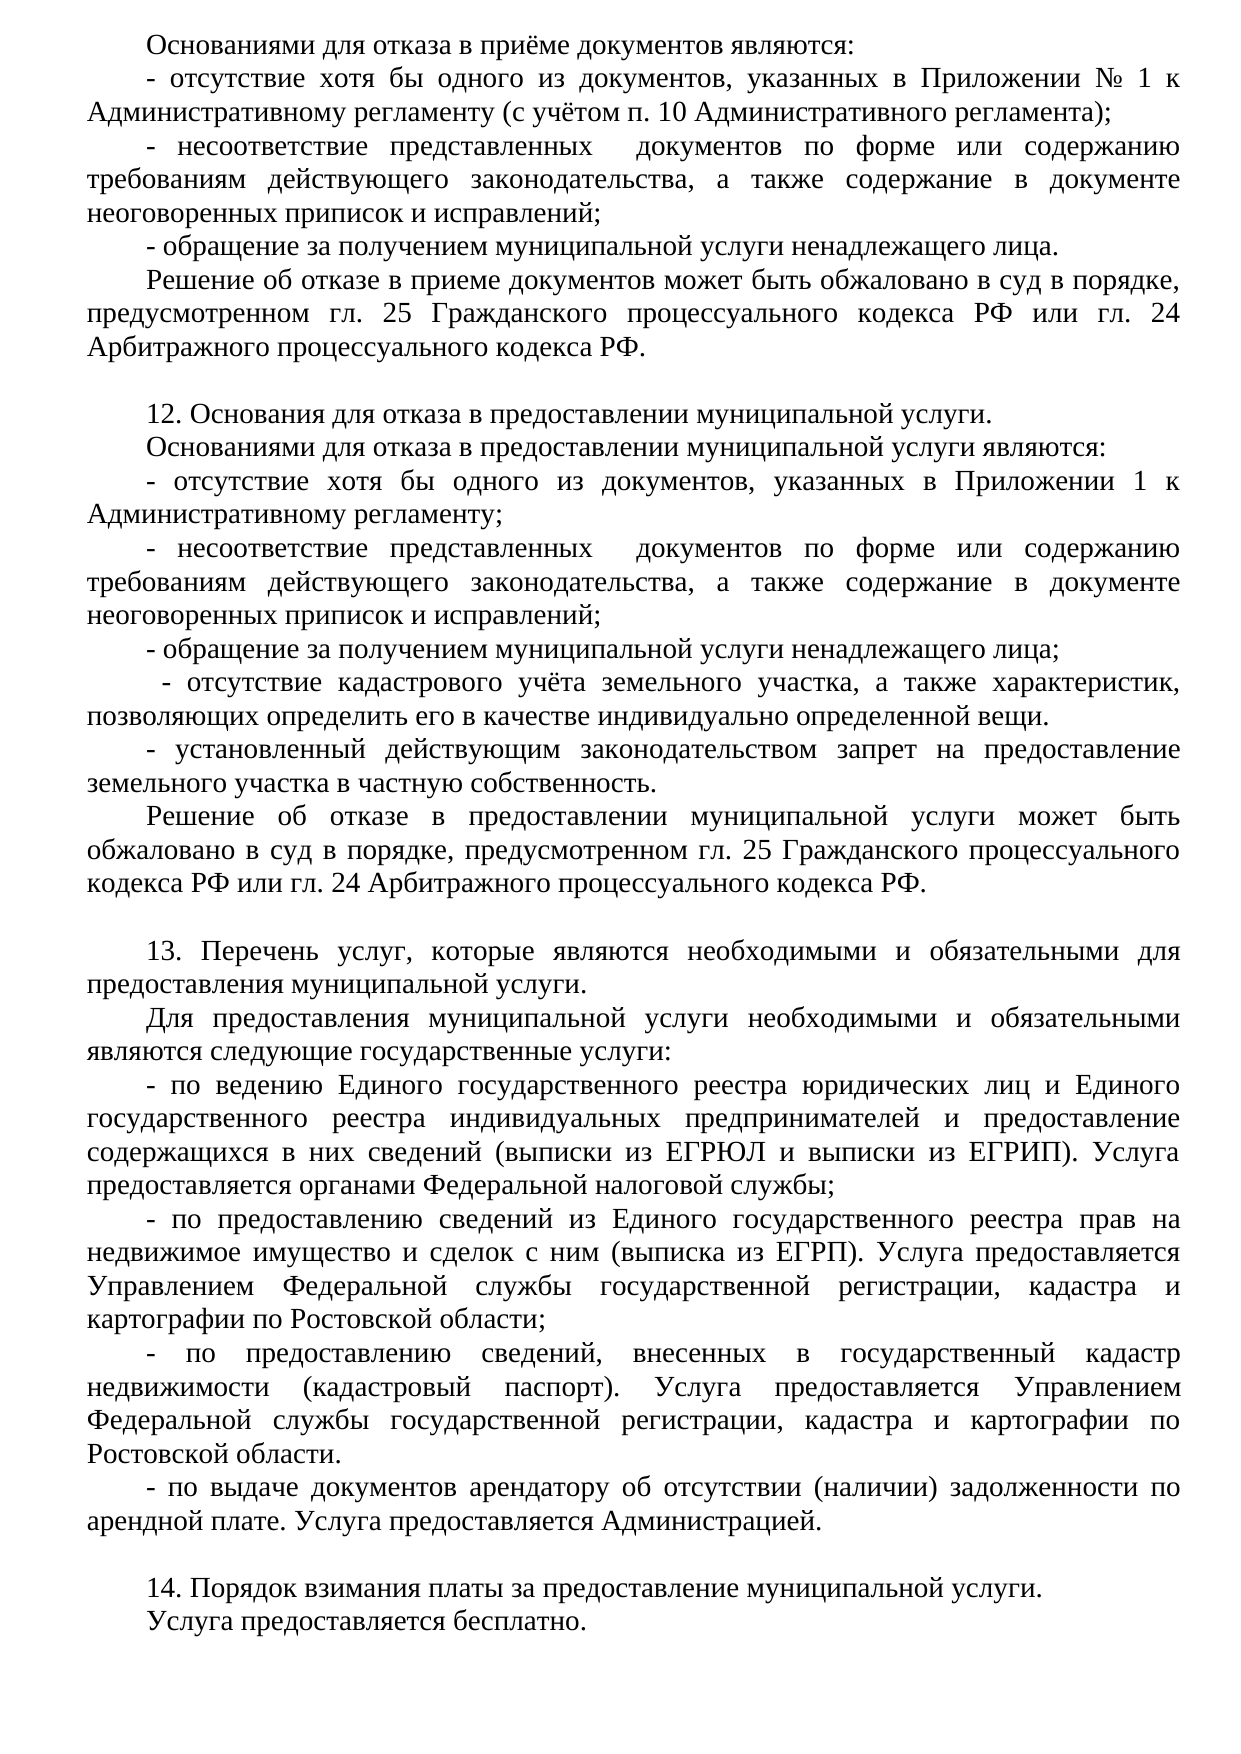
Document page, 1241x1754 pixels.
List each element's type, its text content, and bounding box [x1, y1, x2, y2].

text - отсутствие хотя бы одного из документов, указанных в Приложении № 1 к Административному регламенту (с учётом п. 10 Административного регламента); [87, 61, 1181, 128]
text - по выдаче документов арендатору об отсутствии (наличии) задолженности по арендной плате. Услуга предоставляется Администрацией. [87, 1469, 1181, 1536]
text - установленный действующим законодательством запрет на предоставление земельного участка в частную собственность. [87, 731, 1181, 798]
text - по ведению Единого государственного реестра юридических лиц и Единого государственного реестра индивидуальных предпринимателей и предоставление содержащихся в них сведений (выписки из ЕГРЮЛ и выписки из ЕГРИП). Услуга предоставляется органами Федеральной налоговой службы; [87, 1067, 1181, 1201]
text - по предоставлению сведений из Единого государственного реестра прав на недвижимое имущество и сделок с ним (выписка из ЕГРП). Услуга предоставляется Управлением Федеральной службы государственной регистрации, кадастра и картографии по Ростовской области; [87, 1201, 1181, 1335]
text Решение об отказе в приеме документов может быть обжаловано в суд в порядке, предусмотренном гл. 25 Гражданского процессуального кодекса РФ или гл. 24 Арбитражного процессуального кодекса РФ. [87, 262, 1181, 362]
text 13. Перечень услуг, которые являются необходимыми и обязательными для предоставления муниципальной услуги. [87, 933, 1181, 1000]
text - отсутствие хотя бы одного из документов, указанных в Приложении 1 к Административному регламенту; [87, 463, 1181, 530]
text 12. Основания для отказа в предоставлении муниципальной услуги. [87, 396, 1181, 429]
text Основаниями для отказа в предоставлении муниципальной услуги являются: [87, 429, 1181, 463]
text Основаниями для отказа в приёме документов являются: [87, 27, 1181, 61]
text Решение об отказе в предоставлении муниципальной услуги может быть обжаловано в суд в порядке, предусмотренном гл. 25 Гражданского процессуального кодекса РФ или гл. 24 Арбитражного процессуального кодекса РФ. [87, 798, 1181, 899]
text Услуга предоставляется бесплатно. [87, 1603, 1181, 1637]
text - по предоставлению сведений, внесенных в государственный кадастр недвижимости (кадастровый паспорт). Услуга предоставляется Управлением Федеральной службы государственной регистрации, кадастра и картографии по Ростовской области. [87, 1335, 1181, 1469]
text - отсутствие кадастрового учёта земельного участка, а также характеристик, позволяющих определить его в качестве индивидуально определенной вещи. [87, 664, 1181, 731]
text Для предоставления муниципальной услуги необходимыми и обязательными являются следующие государственные услуги: [87, 1000, 1181, 1067]
text 14. Порядок взимания платы за предоставление муниципальной услуги. [87, 1570, 1181, 1603]
text - несоответствие представленных документов по форме или содержанию требованиям действующего законодательства, а также содержание в документе неоговоренных приписок и исправлений; [87, 530, 1181, 631]
text - несоответствие представленных документов по форме или содержанию требованиям действующего законодательства, а также содержание в документе неоговоренных приписок и исправлений; [87, 128, 1181, 228]
text - обращение за получением муниципальной услуги ненадлежащего лица; [87, 631, 1181, 664]
text - обращение за получением муниципальной услуги ненадлежащего лица. [87, 228, 1181, 262]
